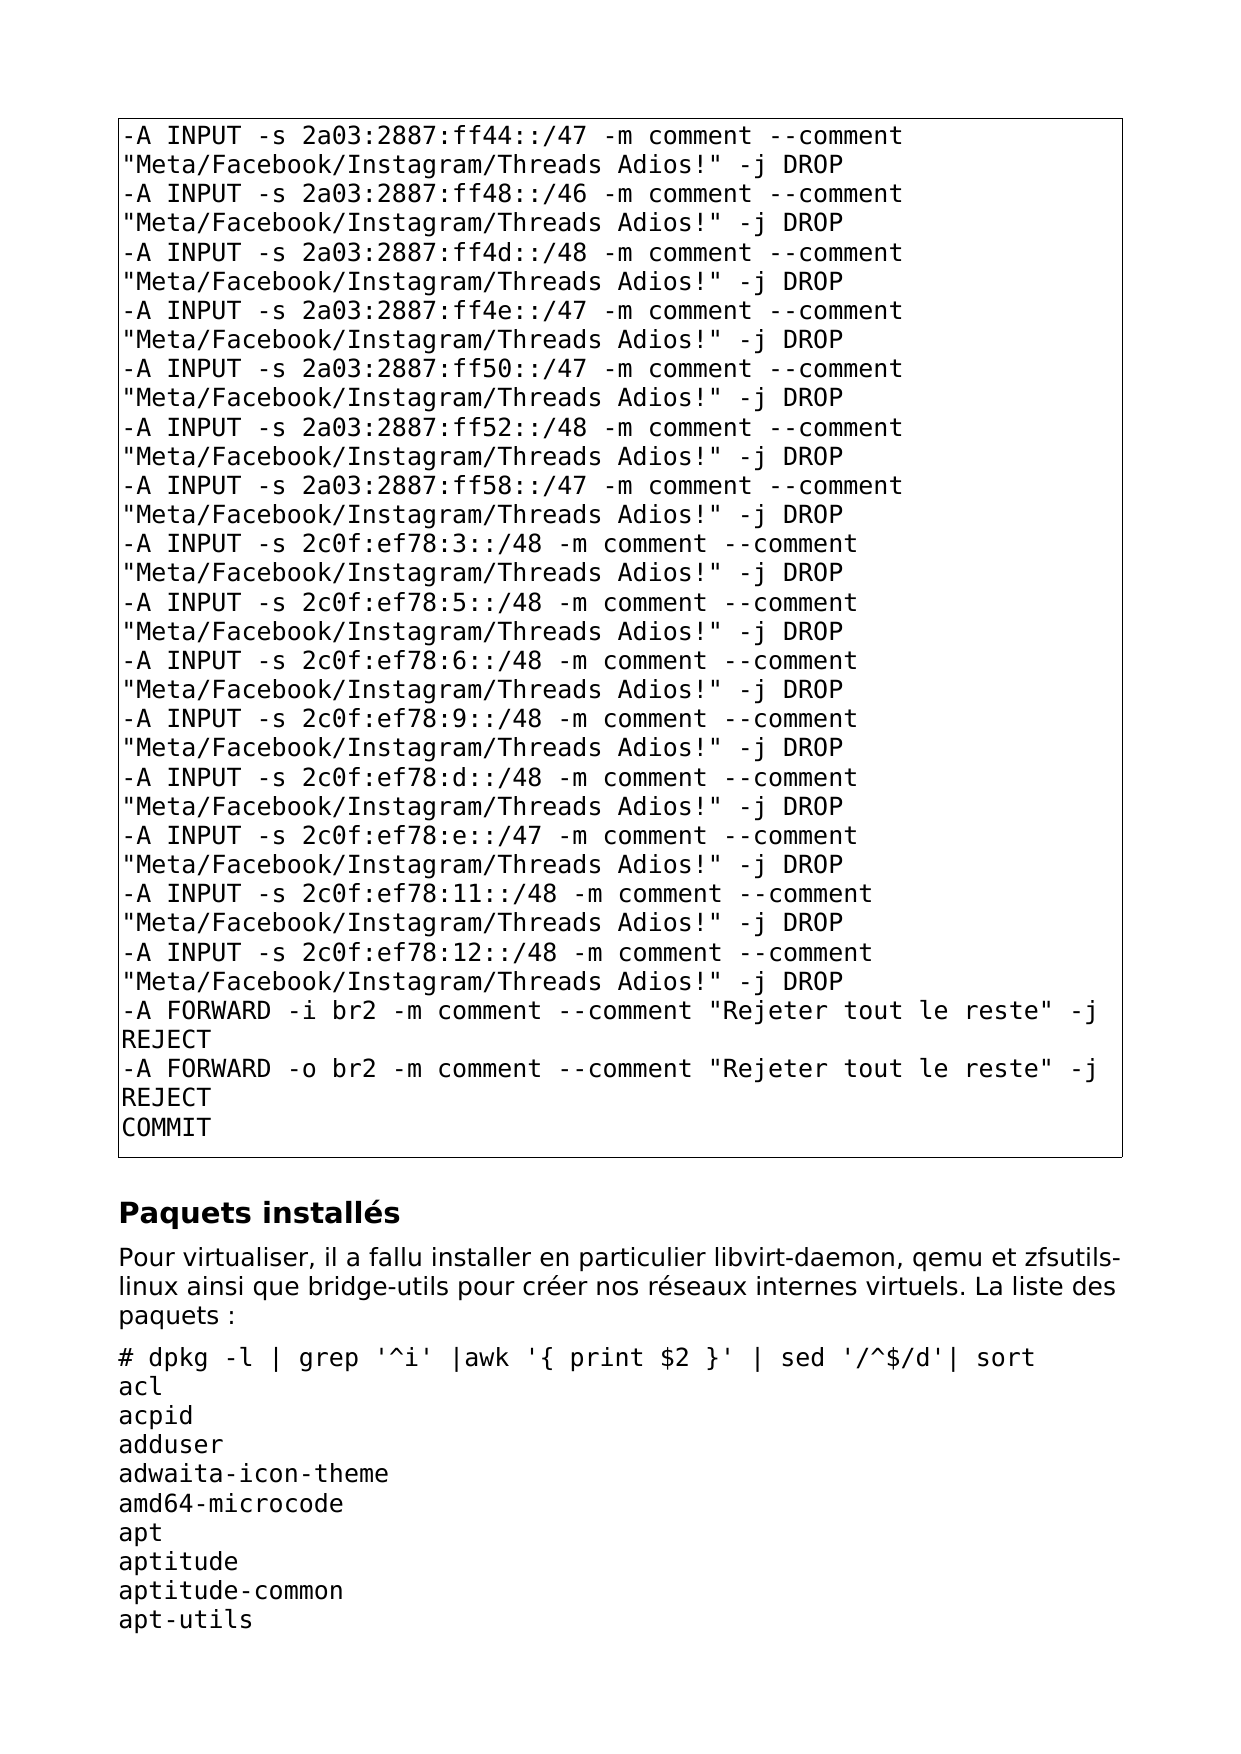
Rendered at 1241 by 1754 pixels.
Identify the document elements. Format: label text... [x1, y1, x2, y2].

subtitle Paquets installés [118, 1197, 1122, 1231]
text # dpkg -l | grep '^i' |awk '{ print $2 }' | sed '/^$/d'| sort acl acpid adduser adwaita-icon-theme amd64-microcode apt aptitude aptitude-common apt-utils [118, 1343, 1122, 1635]
table_header -A INPUT -s 2a03:2887:ff44::/47 -m comment --comment "Meta/Facebook/Instagram/Threads Adios!" -j DROP -A INPUT -s 2a03:2887:ff48::/46 -m comment --comment "Meta/Facebook/Instagram/Threads Adios!" -j DROP -A INPUT -s 2a03:2887:ff4d::/48 -m comment --comment "Meta/Facebook/Instagram/Threads Adios!" -j DROP -A INPUT -s 2a03:2887:ff4e::/47 -m comment --comment "Meta/Facebook/Instagram/Threads Adios!" -j DROP -A INPUT -s 2a03:2887:ff50::/47 -m comment --comment "Meta/Facebook/Instagram/Threads Adios!" -j DROP -A INPUT -s 2a03:2887:ff52::/48 -m comment --comment "Meta/Facebook/Instagram/Threads Adios!" -j DROP -A INPUT -s 2a03:2887:ff58::/47 -m comment --comment "Meta/Facebook/Instagram/Threads Adios!" -j DROP -A INPUT -s 2c0f:ef78:3::/48 -m comment --comment "Meta/Facebook/Instagram/Threads Adios!" -j DROP -A INPUT -s 2c0f:ef78:5::/48 -m comment --comment "Meta/Facebook/Instagram/Threads Adios!" -j DROP -A INPUT -s 2c0f:ef78:6::/48 -m comment --comment "Meta/Facebook/Instagram/Threads Adios!" -j DROP -A INPUT -s 2c0f:ef78:9::/48 -m comment --comment "Meta/Facebook/Instagram/Threads Adios!" -j DROP -A INPUT -s 2c0f:ef78:d::/48 -m comment --comment "Meta/Facebook/Instagram/Threads Adios!" -j DROP -A INPUT -s 2c0f:ef78:e::/47 -m comment --comment "Meta/Facebook/Instagram/Threads Adios!" -j DROP -A INPUT -s 2c0f:ef78:11::/48 -m comment --comment "Meta/Facebook/Instagram/Threads Adios!" -j DROP -A INPUT -s 2c0f:ef78:12::/48 -m comment --comment "Meta/Facebook/Instagram/Threads Adios!" -j DROP -A FORWARD -i br2 -m comment --comment "Rejeter tout le reste" -j REJECT -A FORWARD -o br2 -m comment --comment "Rejeter tout le reste" -j REJECT COMMIT [119, 119, 1122, 1157]
text Pour virtualiser, il a fallu installer en particulier libvirt-daemon, qemu et zfsutils-linux ainsi que bridge-utils pour créer nos réseaux internes virtuels. La liste des paquets : [118, 1243, 1122, 1331]
